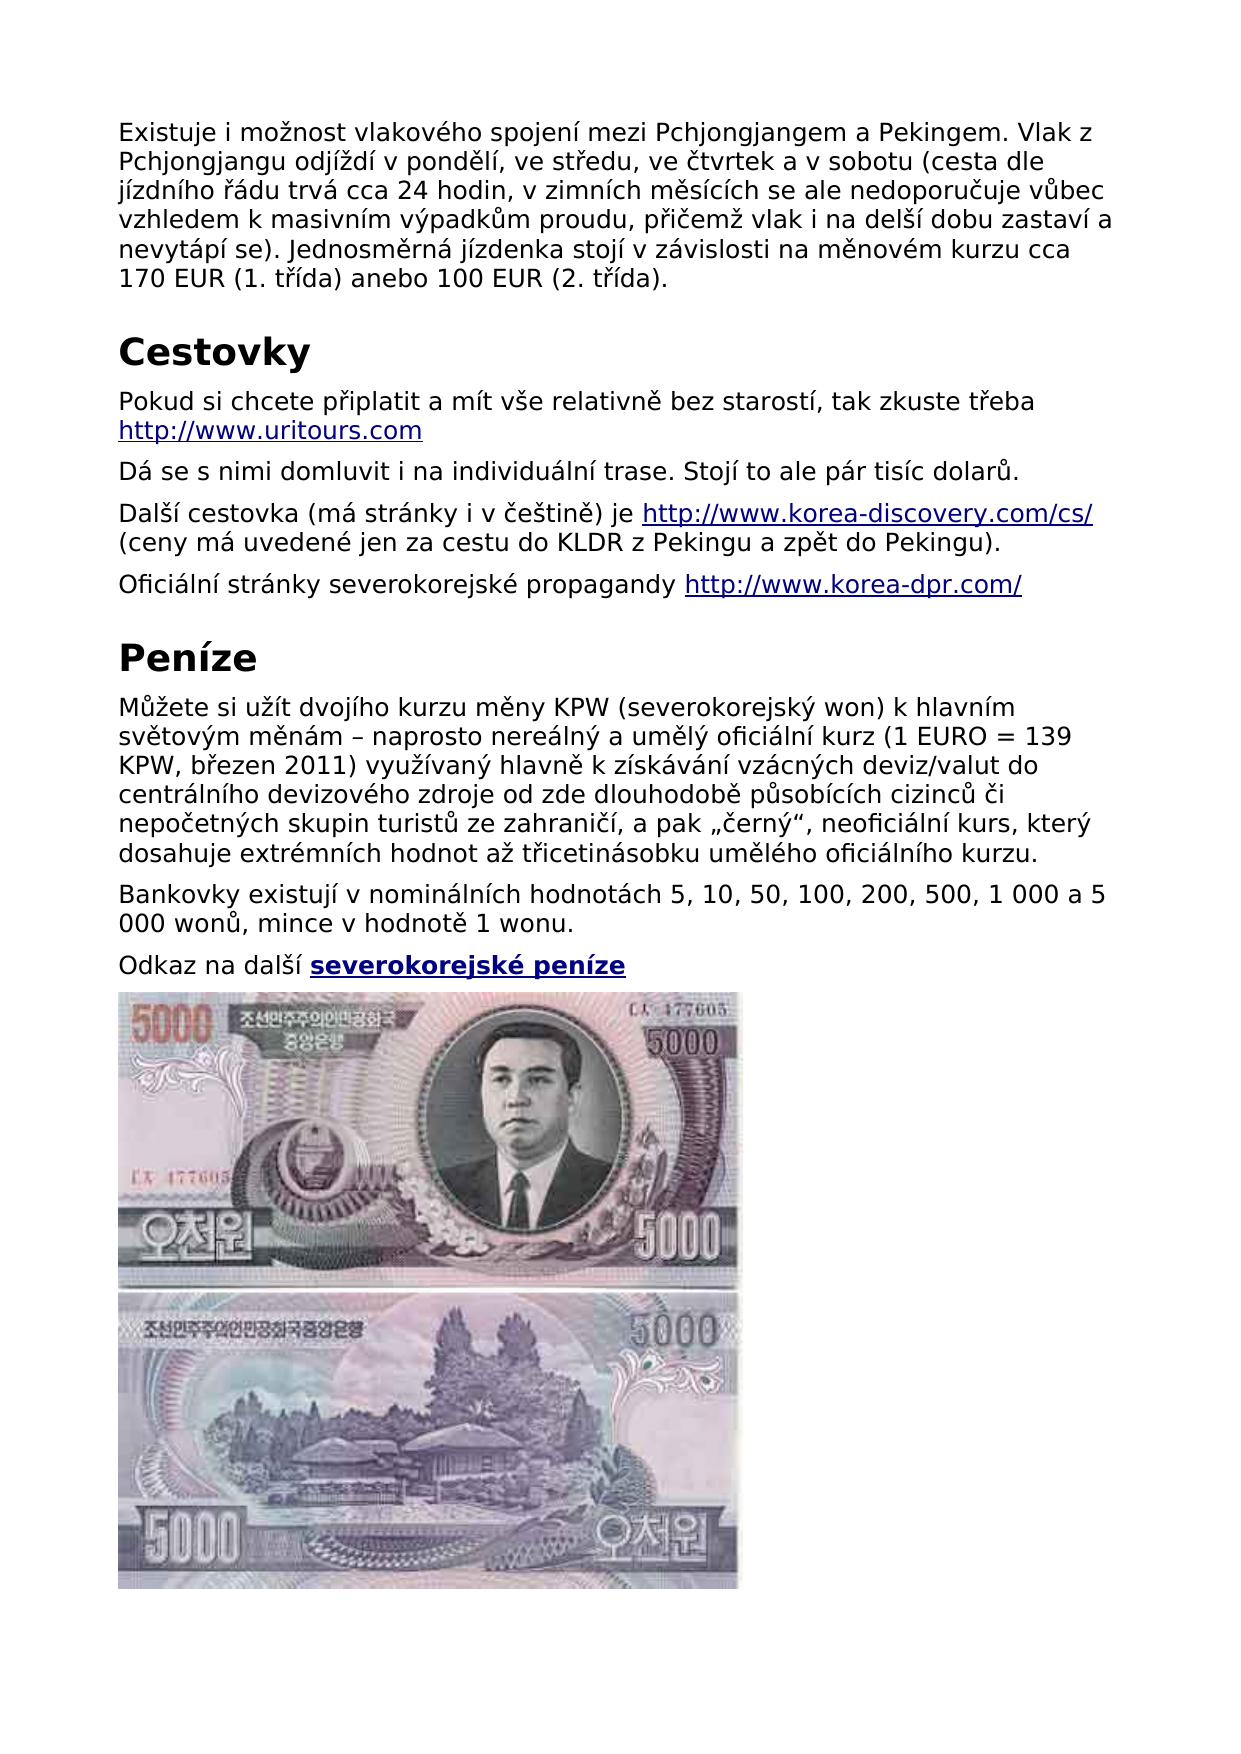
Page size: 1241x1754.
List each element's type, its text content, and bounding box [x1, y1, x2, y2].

text Dá se s nimi domluvit i na individuální trase. Stojí to ale pár tisíc dolarů. [118, 458, 1122, 487]
subtitle Cestovky [118, 331, 1122, 374]
text Můžete si užít dvojího kurzu měny KPW (severokorejský won) k hlavním světovým měnám – naprosto nereálný a umělý oficiální kurz (1 EURO = 139 KPW, březen 2011) využívaný hlavně k získávání vzácných deviz/valut do centrálního devizového zdroje od zde dlouhodobě působících cizinců či nepočetných skupin turistů ze zahraničí, a pak „černý“, neoficiální kurs, který dosahuje extrémních hodnot až třicetinásobku umělého oficiálního kurzu. [118, 693, 1122, 868]
text Bankovky existují v nominálních hodnotách 5, 10, 50, 100, 200, 500, 1 000 a 5 000 wonů, mince v hodnotě 1 wonu. [118, 880, 1122, 939]
picture [118, 992, 744, 1589]
text Odkaz na další severokorejské peníze [118, 951, 1122, 980]
text Oficiální stránky severokorejské propagandy http://www.korea-dpr.com/ [118, 570, 1122, 599]
text Pokud si chcete připlatit a mít vše relativně bez starostí, tak zkuste třeba http://www.uritours.com [118, 387, 1122, 445]
text Existuje i možnost vlakového spojení mezi Pchjongjangem a Pekingem. Vlak z Pchjongjangu odjíždí v pondělí, ve středu, ve čtvrtek a v sobotu (cesta dle jízdního řádu trvá cca 24 hodin, v zimních měsících se ale nedoporučuje vůbec vzhledem k masivním výpadkům proudu, přičemž vlak i na delší dobu zastaví a nevytápí se). Jednosměrná jízdenka stojí v závislosti na měnovém kurzu cca 170 EUR (1. třída) anebo 100 EUR (2. třída). [118, 118, 1122, 293]
subtitle Peníze [118, 637, 1122, 680]
text Další cestovka (má stránky i v češtině) je http://www.korea-discovery.com/cs/ (ceny má uvedené jen za cestu do KLDR z Pekingu a zpět do Pekingu). [118, 499, 1122, 558]
